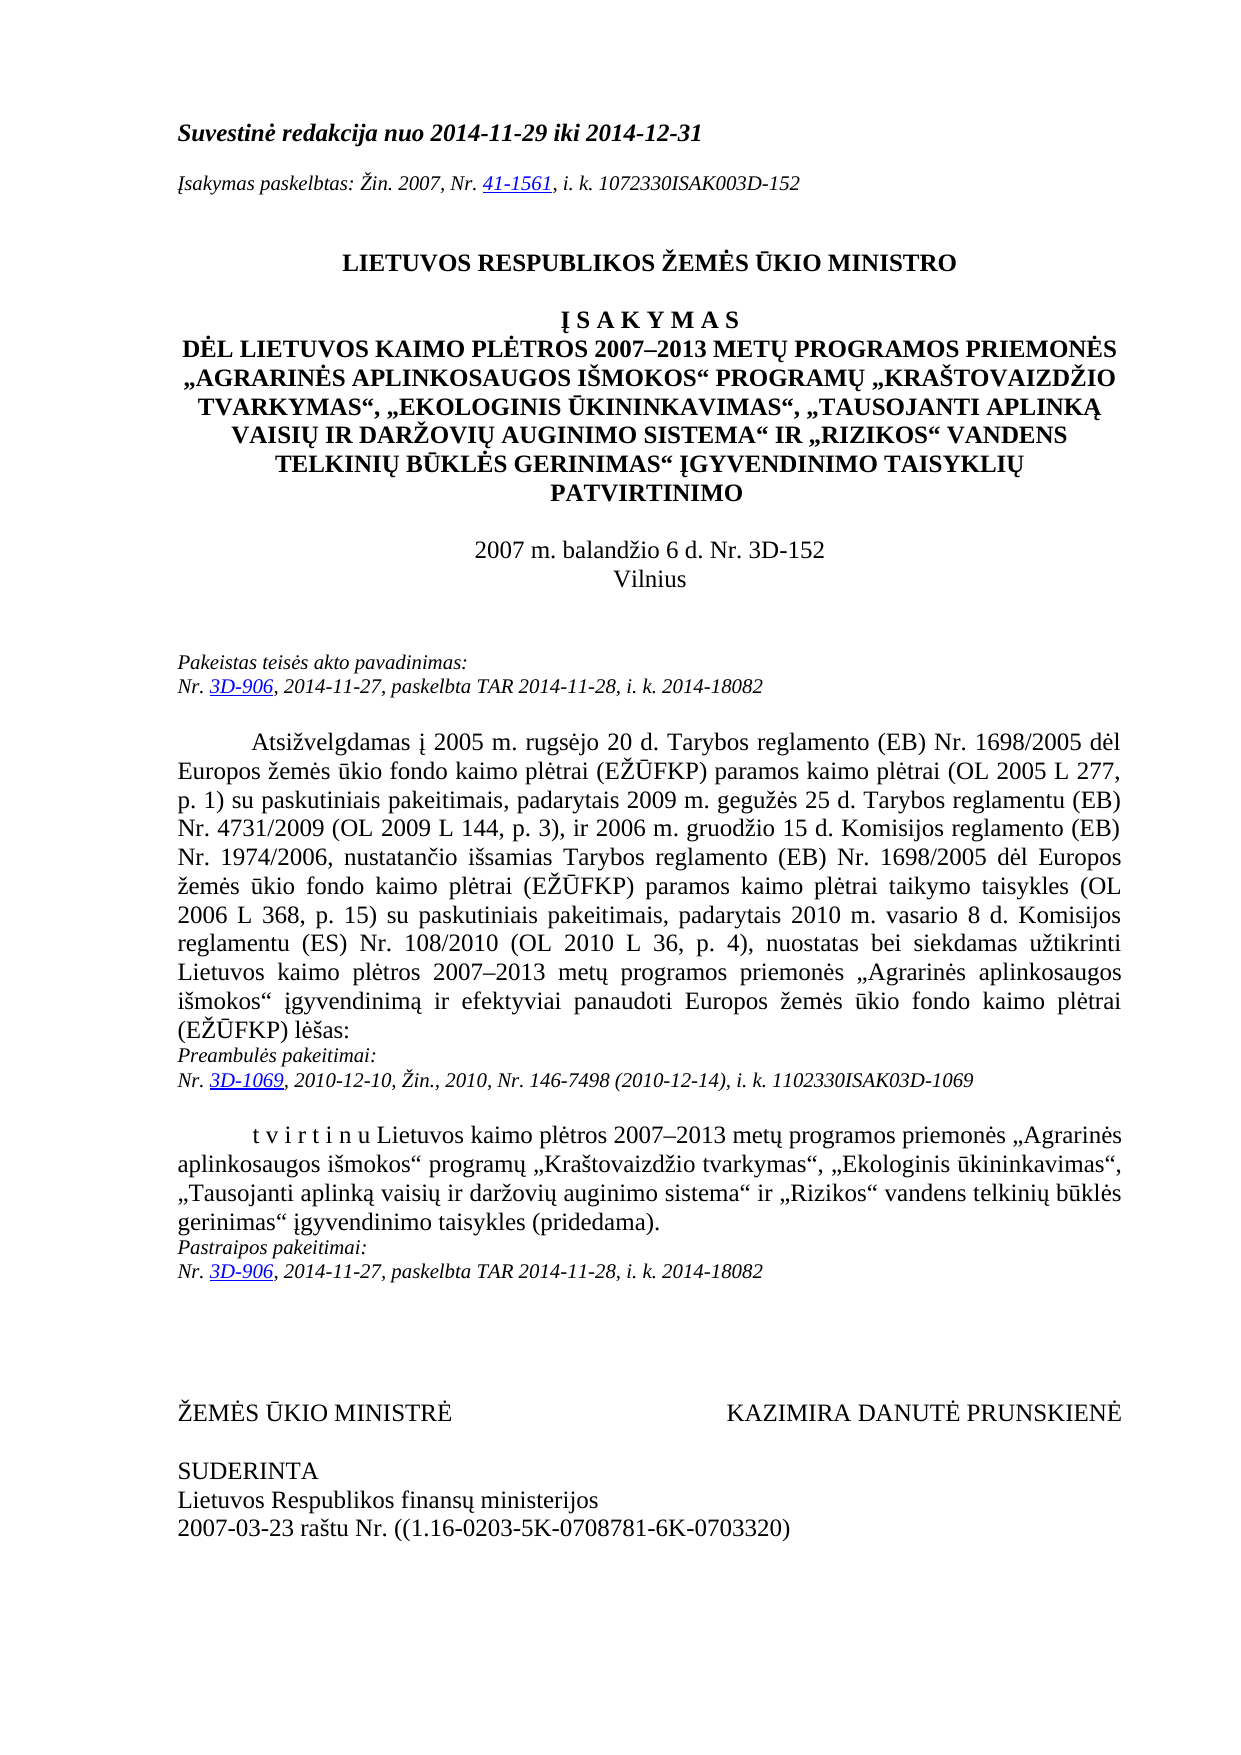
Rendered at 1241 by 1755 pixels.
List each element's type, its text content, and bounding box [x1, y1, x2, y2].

text Nr. 3D-906, 2014-11-27, paskelbta TAR 2014-11-28, i. k. 2014-18082 [177, 674, 1122, 698]
text Pastraipos pakeitimai: [177, 1235, 1122, 1259]
text Vilnius [177, 564, 1122, 593]
text Suvestinė redakcija nuo 2014-11-29 iki 2014-12-31 [177, 118, 1122, 147]
text Nr. 3D-1069, 2010-12-10, Žin., 2010, Nr. 146-7498 (2010-12-14), i. k. 1102330ISAK03D-1069 [177, 1067, 1122, 1092]
text Įsakymas paskelbtas: Žin. 2007, Nr. 41-1561, i. k. 1072330ISAK003D-152 [177, 171, 1122, 195]
text SUDERINTA [177, 1456, 1122, 1485]
text t v i r t i n u Lietuvos kaimo plėtros 2007–2013 metų programos priemonės „Agrarinės aplinkosaugos išmokos“ programų „Kraštovaizdžio tvarkymas“, „Ekologinis ūkininkavimas“, „Tausojanti aplinką vaisių ir daržovių auginimo sistema“ ir „Rizikos“ vandens telkinių būklės gerinimas“ įgyvendinimo taisykles (pridedama). [177, 1120, 1122, 1235]
text Atsižvelgdamas į 2005 m. rugsėjo 20 d. Tarybos reglamento (EB) Nr. 1698/2005 dėl Europos žemės ūkio fondo kaimo plėtrai (EŽŪFKP) paramos kaimo plėtrai (OL 2005 L 277, p. 1) su paskutiniais pakeitimais, padarytais 2009 m. gegužės 25 d. Tarybos reglamentu (EB) Nr. 4731/2009 (OL 2009 L 144, p. 3), ir 2006 m. gruodžio 15 d. Komisijos reglamento (EB) Nr. 1974/2006, nustatančio išsamias Tarybos reglamento (EB) Nr. 1698/2005 dėl Europos žemės ūkio fondo kaimo plėtrai (EŽŪFKP) paramos kaimo plėtrai taikymo taisykles (OL 2006 L 368, p. 15) su paskutiniais pakeitimais, padarytais 2010 m. vasario 8 d. Komisijos reglamentu (ES) Nr. 108/2010 (OL 2010 L 36, p. 4), nuostatas bei siekdamas užtikrinti Lietuvos kaimo plėtros 2007–2013 metų programos priemonės „Agrarinės aplinkosaugos išmokos“ įgyvendinimą ir efektyviai panaudoti Europos žemės ūkio fondo kaimo plėtrai (EŽŪFKP) lėšas: [177, 727, 1122, 1043]
text Lietuvos Respublikos finansų ministerijos [177, 1485, 1122, 1513]
text LIETUVOS RESPUBLIKOS ŽEMĖS ŪKIO MINISTRO [177, 248, 1122, 277]
text 2007 m. balandžio 6 d. Nr. 3D-152 [177, 535, 1122, 564]
text Preambulės pakeitimai: [177, 1043, 1122, 1067]
text 2007-03-23 raštu Nr. ((1.16-0203-5K-0708781-6K-0703320) [177, 1513, 1122, 1542]
text Pakeistas teisės akto pavadinimas: [177, 650, 1122, 674]
text ŽEMĖS ŪKIO MINISTRĖ KAZIMIRA DANUTĖ PRUNSKIENĖ [177, 1398, 1122, 1427]
text Nr. 3D-906, 2014-11-27, paskelbta TAR 2014-11-28, i. k. 2014-18082 [177, 1259, 1122, 1283]
text DĖL LIETUVOS KAIMO PLĖTROS 2007–2013 METŲ PROGRAMOS PRIEMONĖS „AGRARINĖS APLINKOSAUGOS IŠMOKOS“ PROGRAMŲ „KRAŠTOVAIZDŽIO TVARKYMAS“, „EKOLOGINIS ŪKININKAVIMAS“, „TAUSOJANTI APLINKĄ VAISIŲ IR DARŽOVIŲ AUGINIMO SISTEMA“ IR „RIZIKOS“ VANDENS TELKINIŲ BŪKLĖS GERINIMAS“ ĮGYVENDINIMO TAISYKLIŲ PATVIRTINIMO [177, 334, 1122, 507]
text Į S A K Y M A S [177, 305, 1122, 334]
